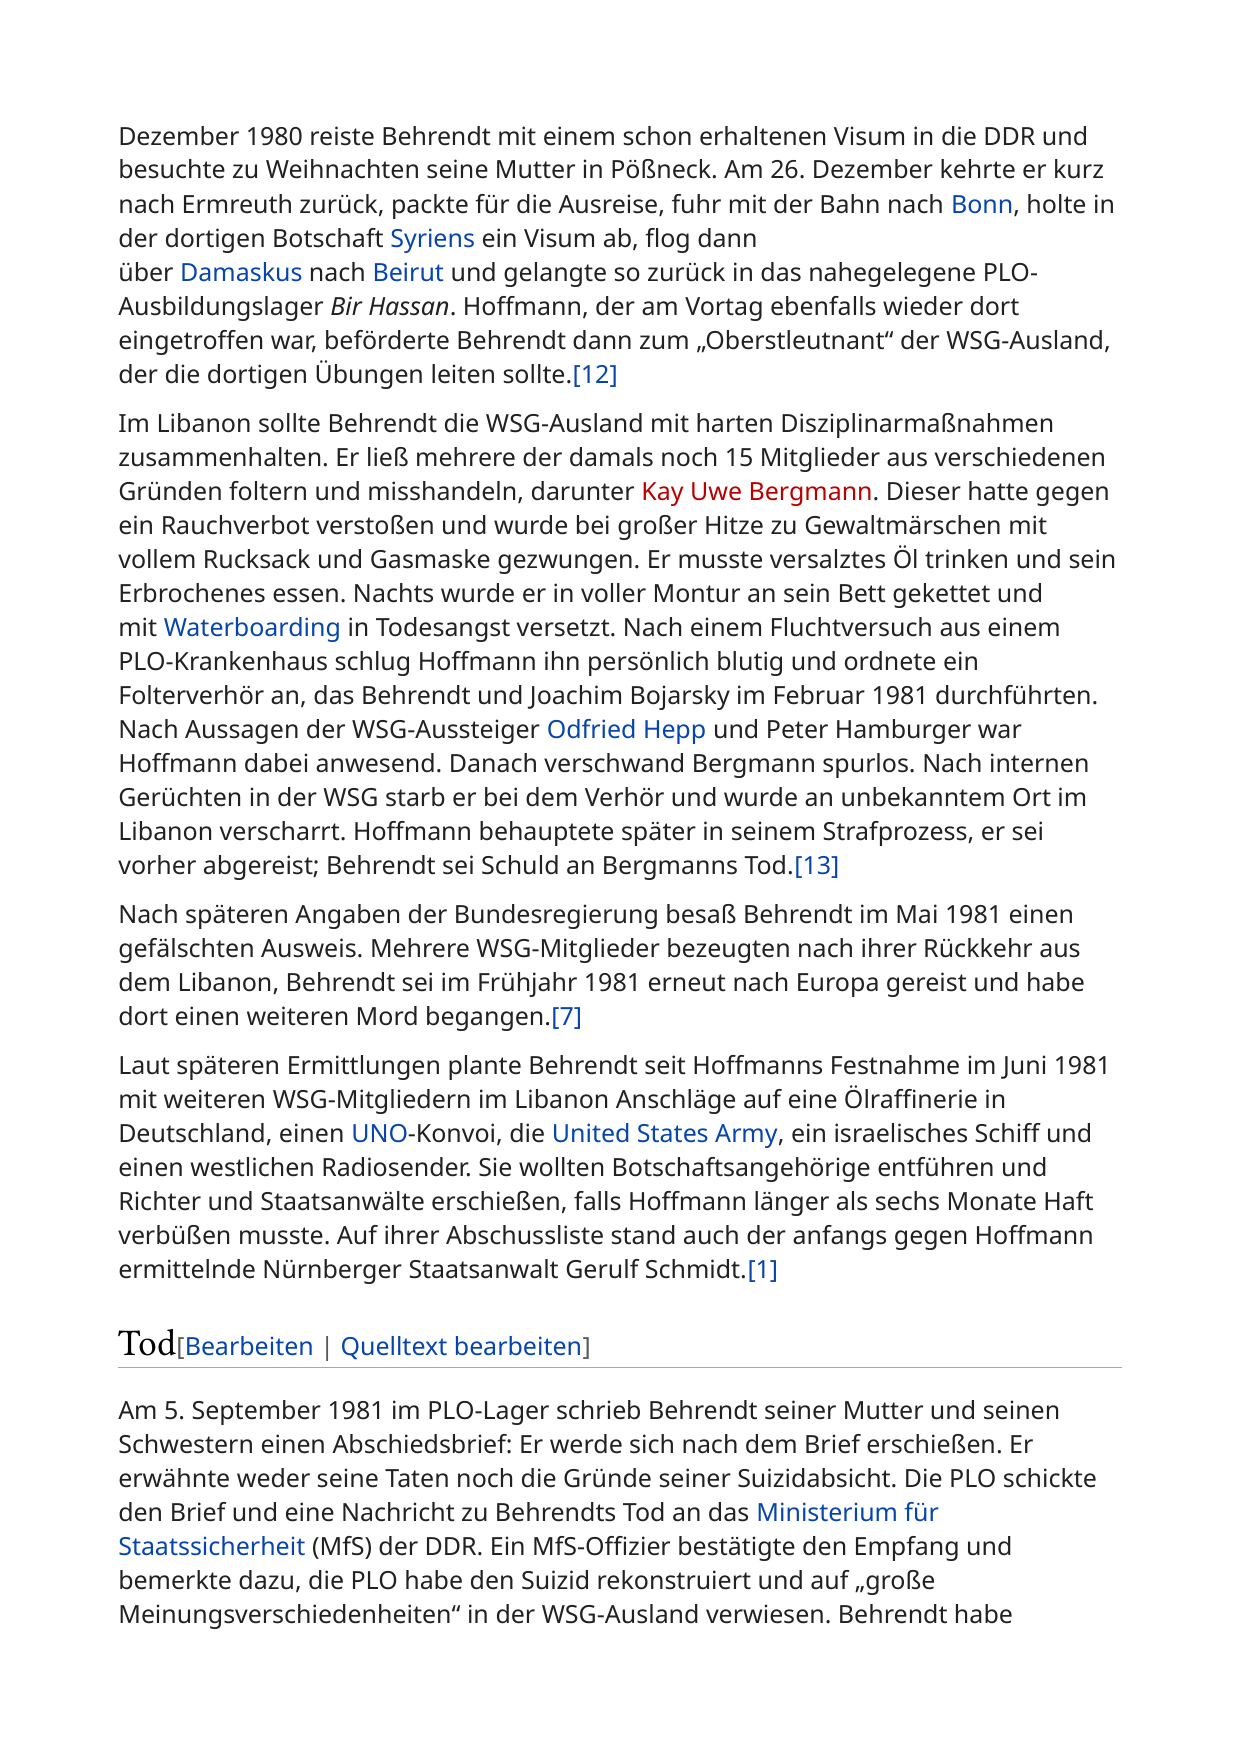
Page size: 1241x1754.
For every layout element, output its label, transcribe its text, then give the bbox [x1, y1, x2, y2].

text Nach späteren Angaben der Bundesregierung besaß Behrendt im Mai 1981 einen gefälschten Ausweis. Mehrere WSG-Mitglieder bezeugten nach ihrer Rückkehr aus dem Libanon, Behrendt sei im Frühjahr 1981 erneut nach Europa gereist und habe dort einen weiteren Mord begangen.[7] [118, 897, 1122, 1033]
text Am 5. September 1981 im PLO-Lager schrieb Behrendt seiner Mutter und seinen Schwestern einen Abschiedsbrief: Er werde sich nach dem Brief erschießen. Er erwähnte weder seine Taten noch die Gründe seiner Suizidabsicht. Die PLO schickte den Brief und eine Nachricht zu Behrendts Tod an das Ministerium für Staatssicherheit (MfS) der DDR. Ein MfS-Offizier bestätigte den Empfang und bemerkte dazu, die PLO habe den Suizid rekonstruiert und auf „große Meinungsverschiedenheiten“ in der WSG-Ausland verwiesen. Behrendt habe [118, 1392, 1122, 1631]
text Laut späteren Ermittlungen plante Behrendt seit Hoffmanns Festnahme im Juni 1981 mit weiteren WSG-Mitgliedern im Libanon Anschläge auf eine Ölraffinerie in Deutschland, einen UNO-Konvoi, die United States Army, ein israelisches Schiff und einen westlichen Radiosender. Sie wollten Botschaftsangehörige entführen und Richter und Staatsanwälte erschießen, falls Hoffmann länger als sechs Monate Haft verbüßen musste. Auf ihrer Abschussliste stand auch der anfangs gegen Hoffmann ermittelnde Nürnberger Staatsanwalt Gerulf Schmidt.[1] [118, 1047, 1122, 1286]
text Dezember 1980 reiste Behrendt mit einem schon erhaltenen Visum in die DDR und besuchte zu Weihnachten seine Mutter in Pößneck. Am 26. Dezember kehrte er kurz nach Ermreuth zurück, packte für die Ausreise, fuhr mit der Bahn nach Bonn, holte in der dortigen Botschaft Syriens ein Visum ab, flog dann über Damaskus nach Beirut und gelangte so zurück in das nahegelegene PLO-Ausbildungslager Bir Hassan. Hoffmann, der am Vortag ebenfalls wieder dort eingetroffen war, beförderte Behrendt dann zum „Oberstleutnant“ der WSG-Ausland, der die dortigen Übungen leiten sollte.[12] [118, 118, 1122, 391]
subtitle Tod[Bearbeiten | Quelltext bearbeiten] [118, 1321, 1122, 1367]
text Im Libanon sollte Behrendt die WSG-Ausland mit harten Disziplinarmaßnahmen zusammenhalten. Er ließ mehrere der damals noch 15 Mitglieder aus verschiedenen Gründen foltern und misshandeln, darunter Kay Uwe Bergmann. Dieser hatte gegen ein Rauchverbot verstoßen und wurde bei großer Hitze zu Gewaltmärschen mit vollem Rucksack und Gasmaske gezwungen. Er musste versalztes Öl trinken und sein Erbrochenes essen. Nachts wurde er in voller Montur an sein Bett gekettet und mit Waterboarding in Todesangst versetzt. Nach einem Fluchtversuch aus einem PLO-Krankenhaus schlug Hoffmann ihn persönlich blutig und ordnete ein Folterverhör an, das Behrendt und Joachim Bojarsky im Februar 1981 durchführten. Nach Aussagen der WSG-Aussteiger Odfried Hepp und Peter Hamburger war Hoffmann dabei anwesend. Danach verschwand Bergmann spurlos. Nach internen Gerüchten in der WSG starb er bei dem Verhör und wurde an unbekanntem Ort im Libanon verscharrt. Hoffmann behauptete später in seinem Strafprozess, er sei vorher abgereist; Behrendt sei Schuld an Bergmanns Tod.[13] [118, 405, 1122, 882]
